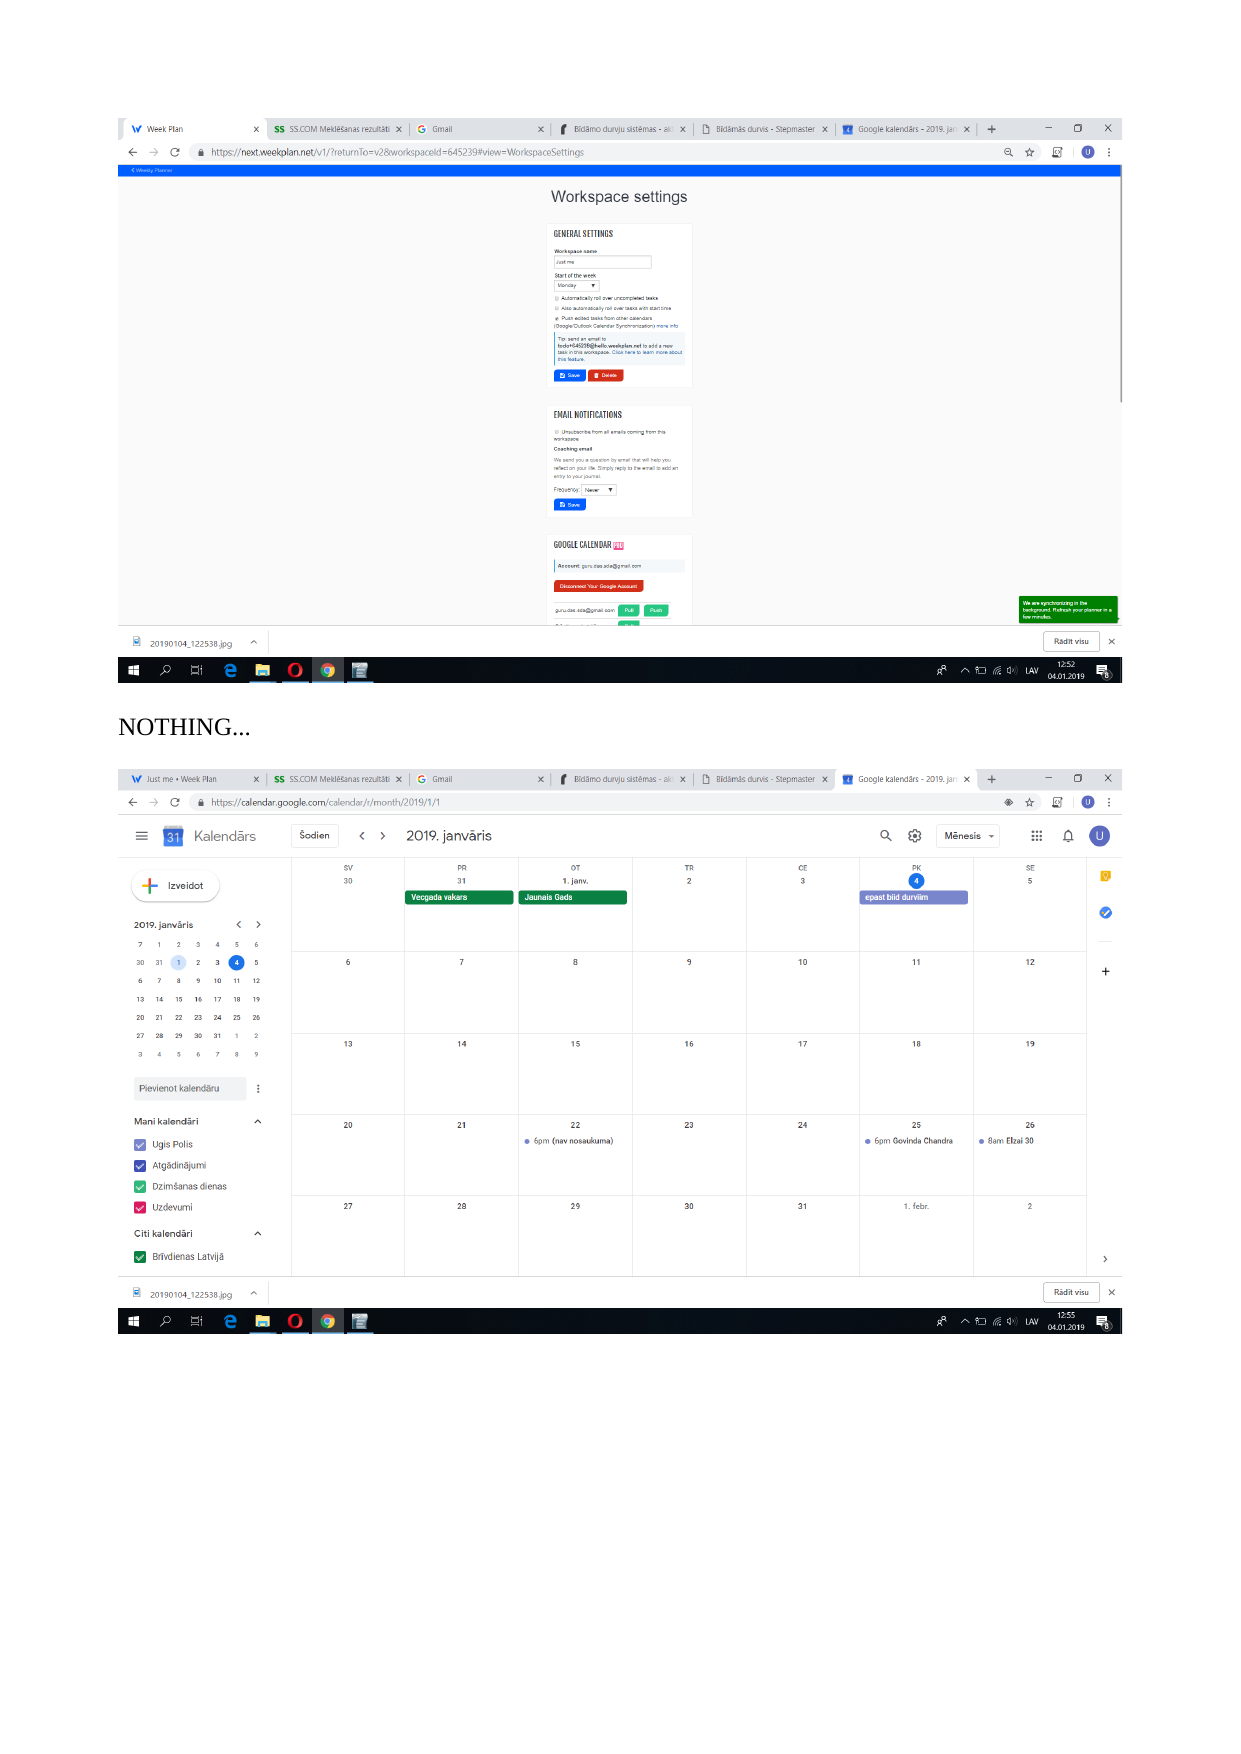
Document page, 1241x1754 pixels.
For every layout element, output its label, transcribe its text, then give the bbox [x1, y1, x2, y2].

picture [118, 118, 1123, 683]
picture [118, 769, 1123, 1334]
text NOTHING... [118, 712, 1122, 740]
